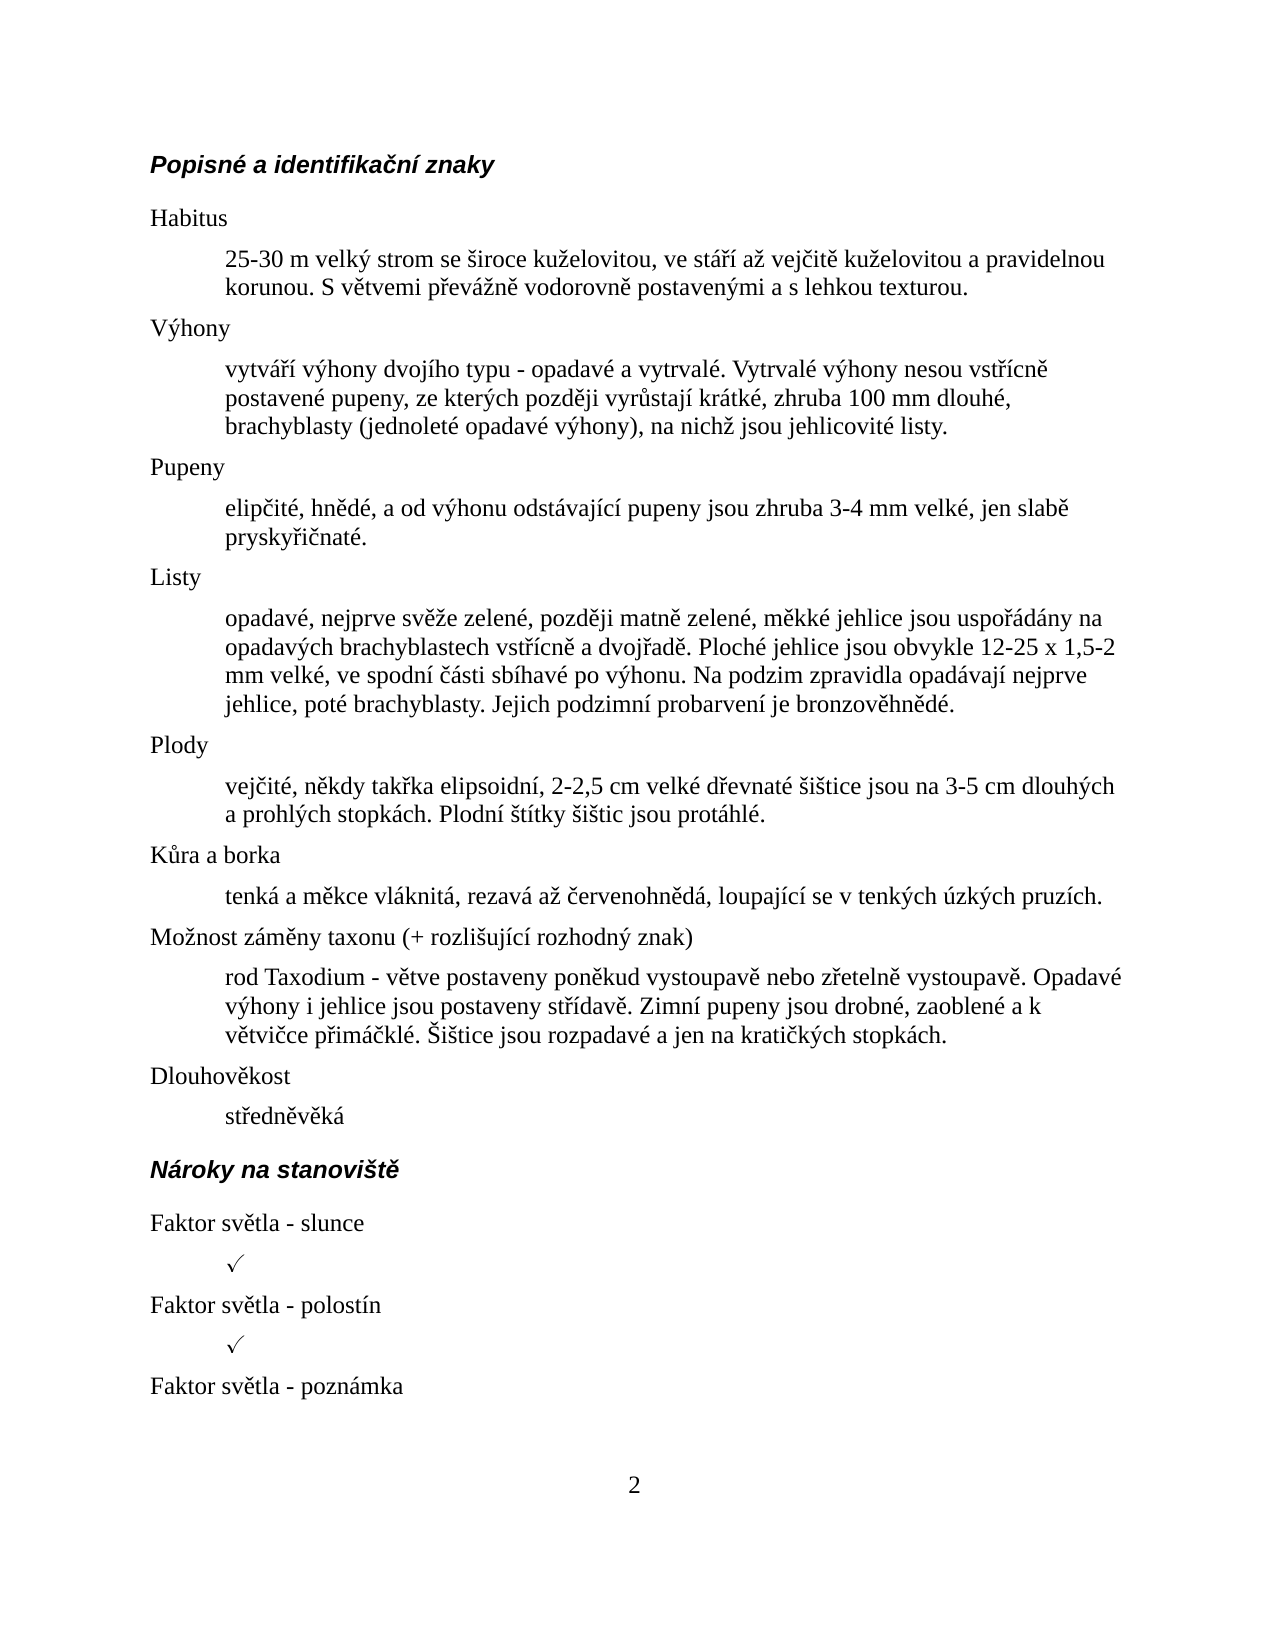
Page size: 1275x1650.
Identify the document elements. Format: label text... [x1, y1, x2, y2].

text Listy [150, 562, 1125, 591]
text Faktor světla - polostín [150, 1290, 1125, 1318]
text ✓ [225, 1249, 1125, 1278]
text Faktor světla - poznámka [150, 1371, 1125, 1400]
subtitle Popisné a identifikační znaky [150, 150, 1125, 178]
subtitle Nároky na stanoviště [150, 1155, 1125, 1184]
text Habitus [150, 203, 1125, 232]
text ✓ [225, 1330, 1125, 1359]
text Plody [150, 730, 1125, 759]
text Dlouhověkost [150, 1061, 1125, 1089]
text opadavé, nejprve svěže zelené, později matně zelené, měkké jehlice jsou uspořádány na opadavých brachyblastech vstřícně a dvojřadě. Ploché jehlice jsou obvykle 12-25 x 1,5-2 mm velké, ve spodní části sbíhavé po výhonu. Na podzim zpravidla opadávají nejprve jehlice, poté brachyblasty. Jejich podzimní probarvení je bronzověhnědé. [225, 603, 1125, 718]
text rod Taxodium - větve postaveny poněkud vystoupavě nebo zřetelně vystoupavě. Opadavé výhony i jehlice jsou postaveny střídavě. Zimní pupeny jsou drobné, zaoblené a k větvičce přimáčklé. Šištice jsou rozpadavé a jen na kratičkých stopkách. [225, 962, 1125, 1049]
text 25-30 m velký strom se široce kuželovitou, ve stáří až vejčitě kuželovitou a pravidelnou korunou. S větvemi převážně vodorovně postavenými a s lehkou texturou. [225, 244, 1125, 301]
text tenká a měkce vláknitá, rezavá až červenohnědá, loupající se v tenkých úzkých pruzích. [225, 881, 1125, 910]
text středněvěká [225, 1101, 1125, 1130]
text Pupeny [150, 452, 1125, 481]
text Výhony [150, 313, 1125, 342]
text Kůra a borka [150, 840, 1125, 869]
text Faktor světla - slunce [150, 1208, 1125, 1237]
text vytváří výhony dvojího typu - opadavé a vytrvalé. Vytrvalé výhony nesou vstřícně postavené pupeny, ze kterých později vyrůstají krátké, zhruba 100 mm dlouhé, brachyblasty (jednoleté opadavé výhony), na nichž jsou jehlicovité listy. [225, 354, 1125, 440]
text elipčité, hnědé, a od výhonu odstávající pupeny jsou zhruba 3-4 mm velké, jen slabě pryskyřičnaté. [225, 493, 1125, 550]
text Možnost záměny taxonu (+ rozlišující rozhodný znak) [150, 922, 1125, 951]
text vejčité, někdy takřka elipsoidní, 2-2,5 cm velké dřevnaté šištice jsou na 3-5 cm dlouhých a prohlých stopkách. Plodní štítky šištic jsou protáhlé. [225, 771, 1125, 828]
